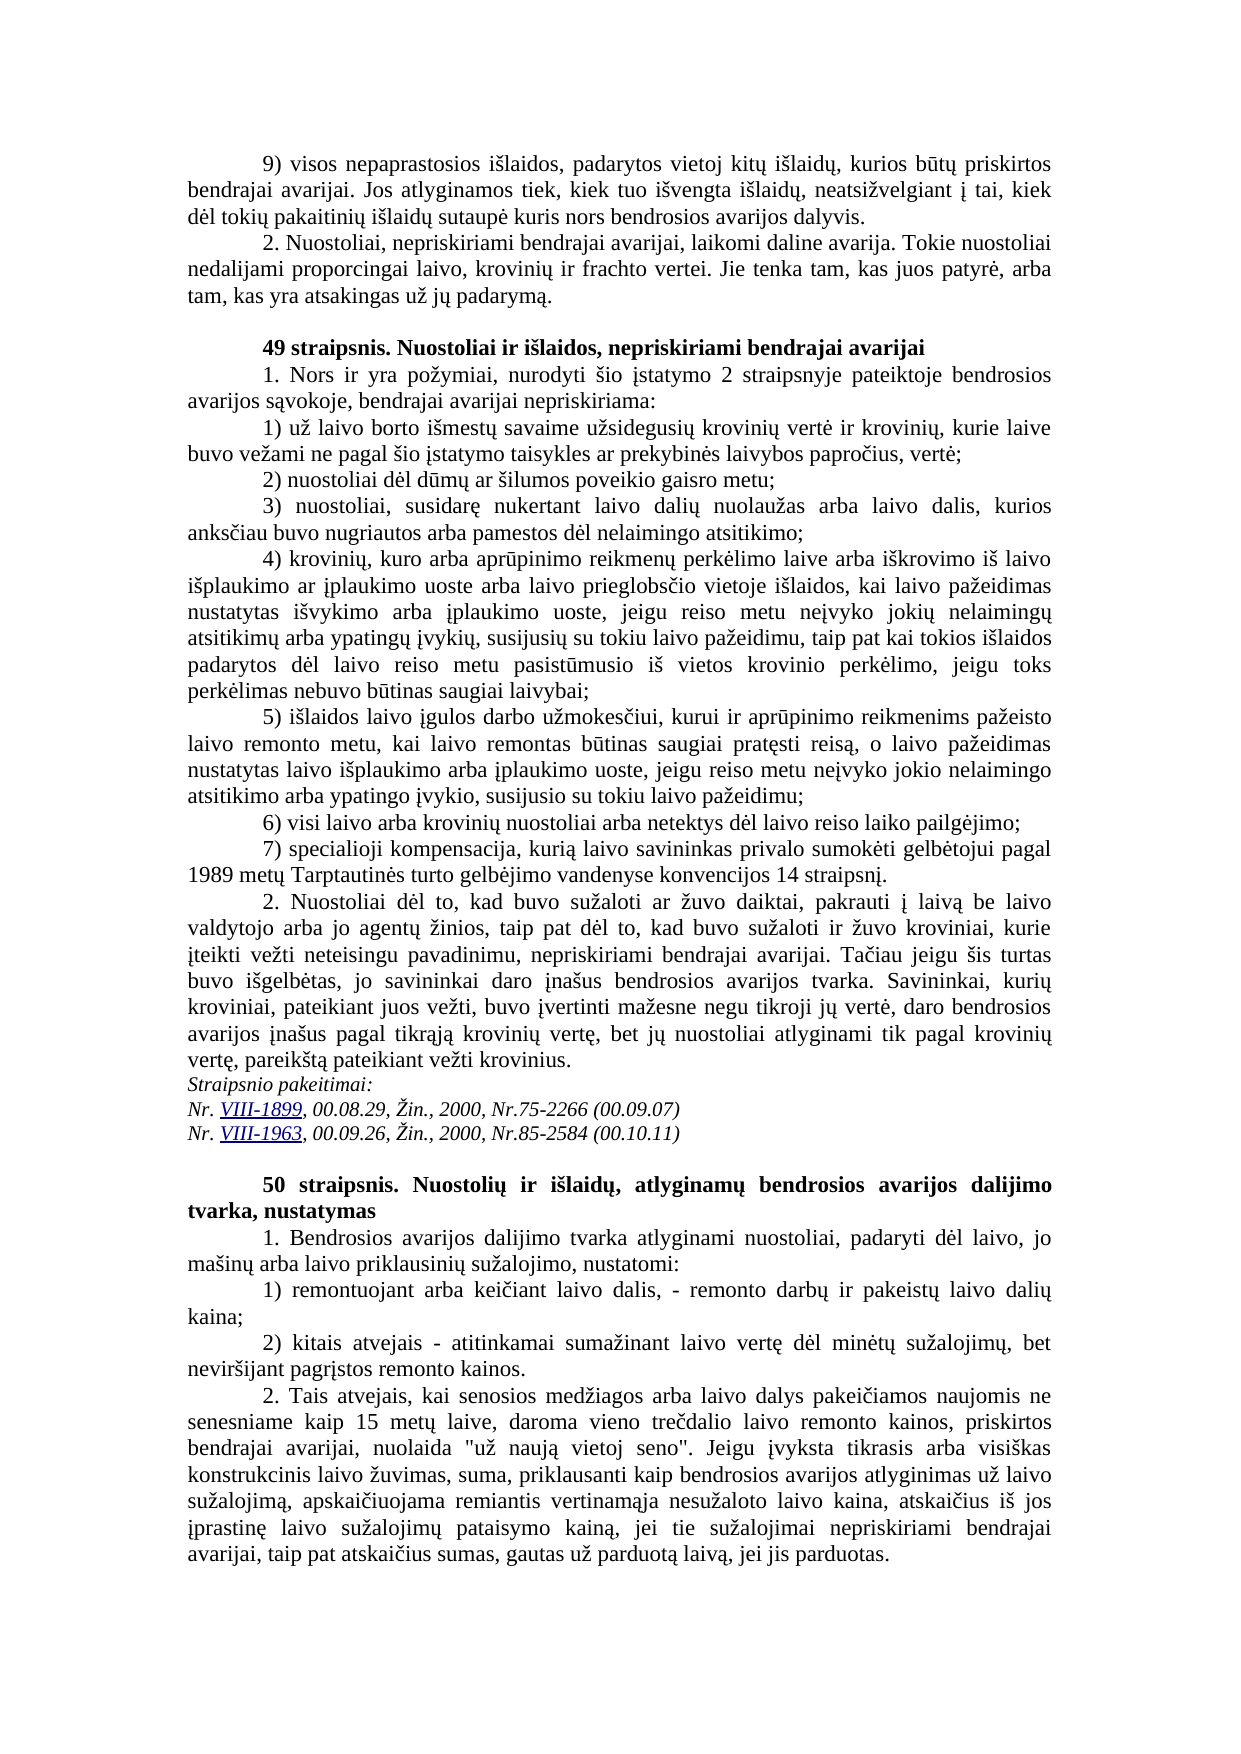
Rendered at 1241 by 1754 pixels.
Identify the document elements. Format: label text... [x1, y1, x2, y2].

text 7) specialioji kompensacija, kurią laivo savininkas privalo sumokėti gelbėtojui pagal 1989 metų Tarptautinės turto gelbėjimo vandenyse konvencijos 14 straipsnį. [187, 835, 1053, 888]
text 1. Bendrosios avarijos dalijimo tvarka atlyginami nuostoliai, padaryti dėl laivo, jo mašinų arba laivo priklausinių sužalojimo, nustatomi: [187, 1224, 1053, 1276]
text 4) krovinių, kuro arba aprūpinimo reikmenų perkėlimo laive arba iškrovimo iš laivo išplaukimo ar įplaukimo uoste arba laivo prieglobsčio vietoje išlaidos, kai laivo pažeidimas nustatytas išvykimo arba įplaukimo uoste, jeigu reiso metu neįvyko jokių nelaimingų atsitikimų arba ypatingų įvykių, susijusių su tokiu laivo pažeidimu, taip pat kai tokios išlaidos padarytos dėl laivo reiso metu pasistūmusio iš vietos krovinio perkėlimo, jeigu toks perkėlimas nebuvo būtinas saugiai laivybai; [187, 545, 1053, 703]
text 6) visi laivo arba krovinių nuostoliai arba netektys dėl laivo reiso laiko pailgėjimo; [187, 809, 1053, 835]
text 1) remontuojant arba keičiant laivo dalis, - remonto darbų ir pakeistų laivo dalių kaina; [187, 1276, 1053, 1329]
text 50 straipsnis. Nuostolių ir išlaidų, atlyginamų bendrosios avarijos dalijimo tvarka, nustatymas [187, 1171, 1053, 1224]
text 5) išlaidos laivo įgulos darbo užmokesčiui, kurui ir aprūpinimo reikmenims pažeisto laivo remonto metu, kai laivo remontas būtinas saugiai pratęsti reisą, o laivo pažeidimas nustatytas laivo išplaukimo arba įplaukimo uoste, jeigu reiso metu neįvyko jokio nelaimingo atsitikimo arba ypatingo įvykio, susijusio su tokiu laivo pažeidimu; [187, 703, 1053, 809]
text 2. Tais atvejais, kai senosios medžiagos arba laivo dalys pakeičiamos naujomis ne senesniame kaip 15 metų laive, daroma vieno trečdalio laivo remonto kainos, priskirtos bendrajai avarijai, nuolaida "už naują vietoj seno". Jeigu įvyksta tikrasis arba visiškas konstrukcinis laivo žuvimas, suma, priklausanti kaip bendrosios avarijos atlyginimas už laivo sužalojimą, apskaičiuojama remiantis vertinamąja nesužaloto laivo kaina, atskaičius iš jos įprastinę laivo sužalojimų pataisymo kainą, jei tie sužalojimai nepriskiriami bendrajai avarijai, taip pat atskaičius sumas, gautas už parduotą laivą, jei jis parduotas. [187, 1382, 1053, 1566]
text 1. Nors ir yra požymiai, nurodyti šio įstatymo 2 straipsnyje pateiktoje bendrosios avarijos sąvokoje, bendrajai avarijai nepriskiriama: [187, 361, 1053, 413]
text 49 straipsnis. Nuostoliai ir išlaidos, nepriskiriami bendrajai avarijai [187, 334, 1053, 361]
text Straipsnio pakeitimai: [187, 1072, 1053, 1096]
text Nr. VIII-1899, 00.08.29, Žin., 2000, Nr.75-2266 (00.09.07) [187, 1096, 1053, 1121]
text 9) visos nepaprastosios išlaidos, padarytos vietoj kitų išlaidų, kurios būtų priskirtos bendrajai avarijai. Jos atlyginamos tiek, kiek tuo išvengta išlaidų, neatsižvelgiant į tai, kiek dėl tokių pakaitinių išlaidų sutaupė kuris nors bendrosios avarijos dalyvis. [187, 150, 1053, 229]
text 2. Nuostoliai dėl to, kad buvo sužaloti ar žuvo daiktai, pakrauti į laivą be laivo valdytojo arba jo agentų žinios, taip pat dėl to, kad buvo sužaloti ir žuvo kroviniai, kurie įteikti vežti neteisingu pavadinimu, nepriskiriami bendrajai avarijai. Tačiau jeigu šis turtas buvo išgelbėtas, jo savininkai daro įnašus bendrosios avarijos tvarka. Savininkai, kurių kroviniai, pateikiant juos vežti, buvo įvertinti mažesne negu tikroji jų vertė, daro bendrosios avarijos įnašus pagal tikrąją krovinių vertę, bet jų nuostoliai atlyginami tik pagal krovinių vertę, pareikštą pateikiant vežti krovinius. [187, 888, 1053, 1072]
text 3) nuostoliai, susidarę nukertant laivo dalių nuolaužas arba laivo dalis, kurios anksčiau buvo nugriautos arba pamestos dėl nelaimingo atsitikimo; [187, 493, 1053, 545]
text 2) nuostoliai dėl dūmų ar šilumos poveikio gaisro metu; [187, 466, 1053, 493]
text Nr. VIII-1963, 00.09.26, Žin., 2000, Nr.85-2584 (00.10.11) [187, 1121, 1053, 1144]
text 2. Nuostoliai, nepriskiriami bendrajai avarijai, laikomi daline avarija. Tokie nuostoliai nedalijami proporcingai laivo, krovinių ir frachto vertei. Jie tenka tam, kas juos patyrė, arba tam, kas yra atsakingas už jų padarymą. [187, 229, 1053, 308]
text 1) už laivo borto išmestų savaime užsidegusių krovinių vertė ir krovinių, kurie laive buvo vežami ne pagal šio įstatymo taisykles ar prekybinės laivybos papročius, vertė; [187, 413, 1053, 466]
text 2) kitais atvejais - atitinkamai sumažinant laivo vertę dėl minėtų sužalojimų, bet neviršijant pagrįstos remonto kainos. [187, 1329, 1053, 1382]
